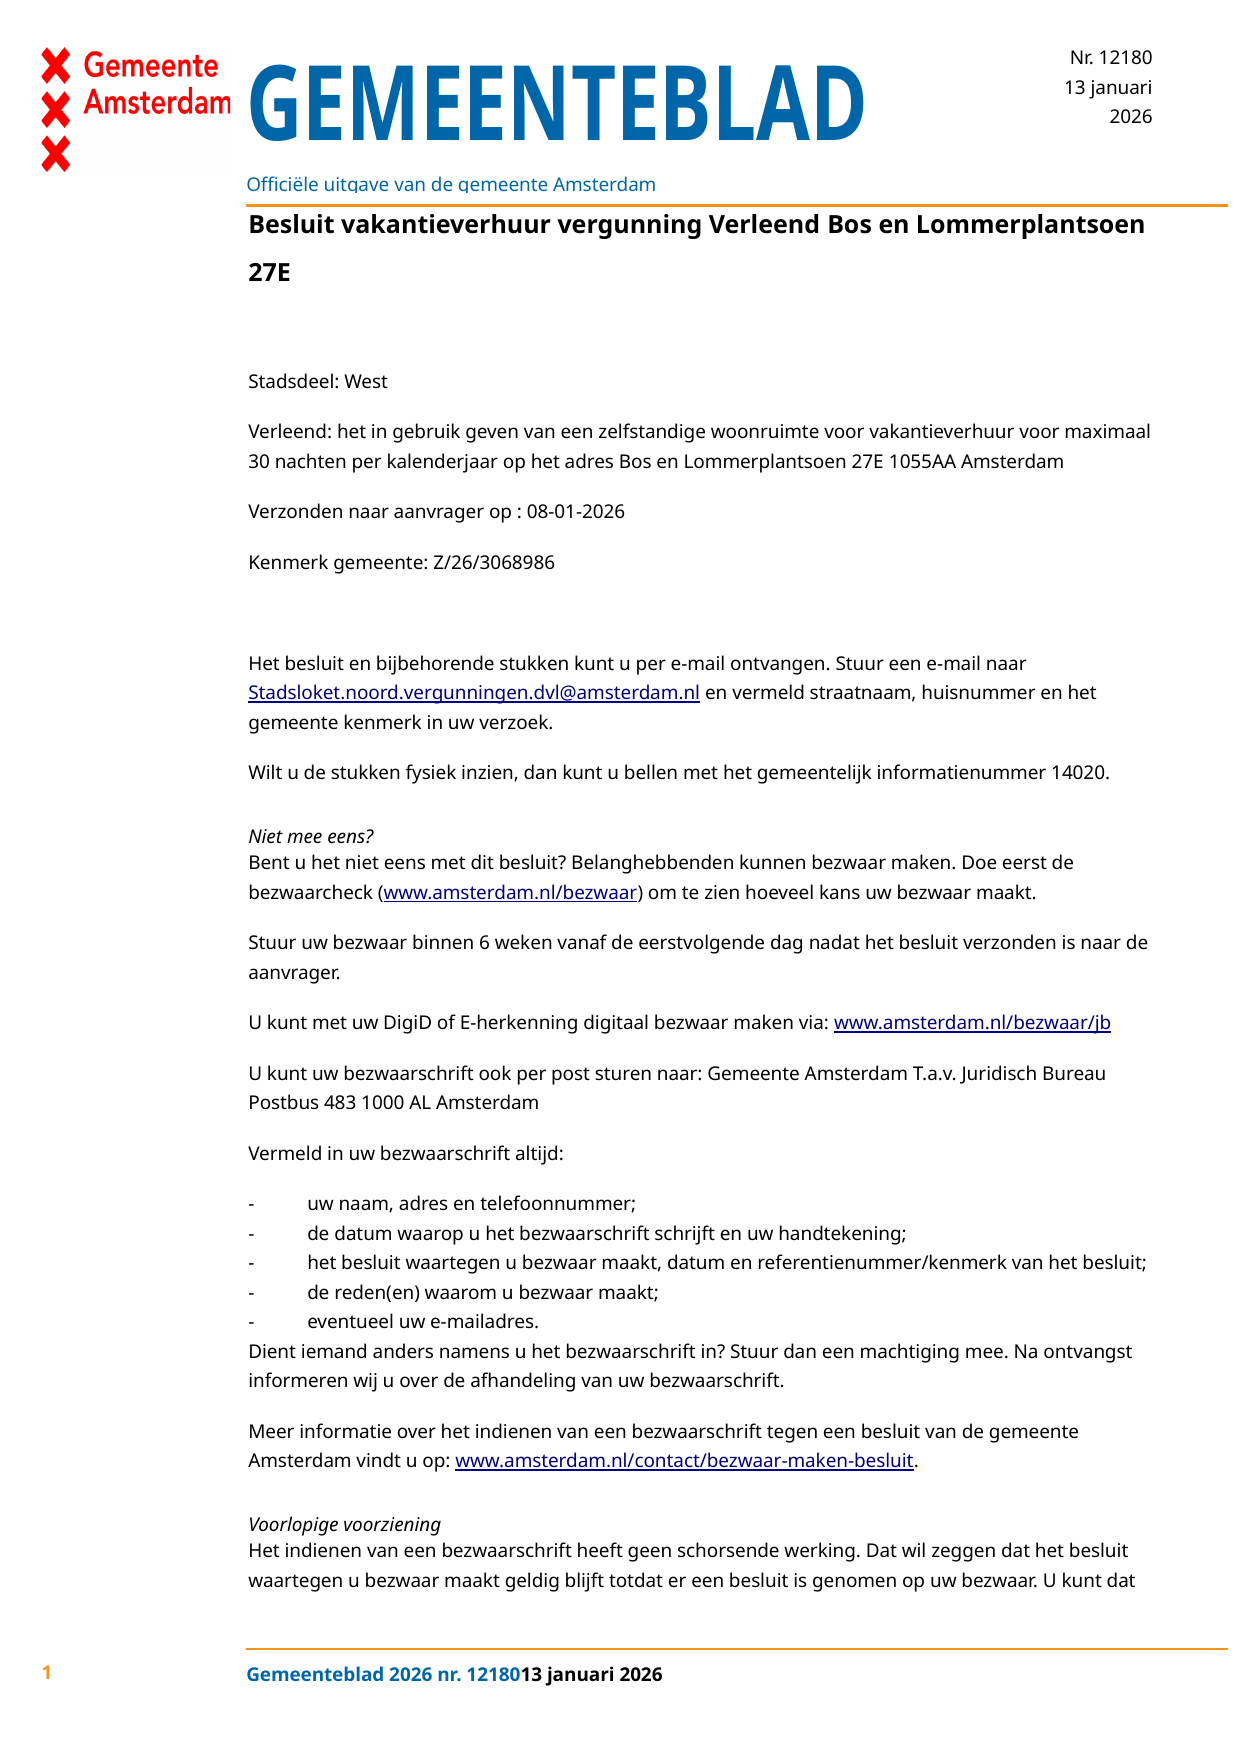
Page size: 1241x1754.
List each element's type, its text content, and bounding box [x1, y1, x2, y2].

text Wilt u de stukken fysiek inzien, dan kunt u bellen met het gemeentelijk informatienummer 14020. [248, 759, 1152, 785]
list eventueel uw e-mailadres. [248, 1308, 1152, 1334]
text Verleend: het in gebruik geven van een zelfstandige woonruimte voor vakantieverhuur voor maximaal 30 nachten per kalenderjaar op het adres Bos en Lommerplantsoen 27E 1055AA Amsterdam [248, 419, 1152, 474]
text Het indienen van een bezwaarschrift heeft geen schorsende werking. Dat wil zeggen dat het besluit waartegen u bezwaar maakt geldig blijft totdat er een besluit is genomen op uw bezwaar. U kunt dat [248, 1537, 1152, 1593]
text Kenmerk gemeente: Z/26/3068986 [248, 549, 1152, 575]
list de reden(en) waarom u bezwaar maakt; [248, 1279, 1152, 1304]
text Verzonden naar aanvrager op : 08-01-2026 [248, 499, 1152, 524]
text Stuur uw bezwaar binnen 6 weken vanaf de eerstvolgende dag nadat het besluit verzonden is naar de aanvrager. [248, 929, 1152, 984]
list de datum waarop u het bezwaarschrift schrijft en uw handtekening; [248, 1220, 1152, 1245]
text Besluit vakantieverhuur vergunning Verleend Bos en Lommerplantsoen 27E [248, 207, 1152, 288]
text Meer informatie over het indienen van een bezwaarschrift tegen een besluit van de gemeente Amsterdam vindt u op: www.amsterdam.nl/contact/bezwaar-maken-besluit. [248, 1418, 1152, 1473]
text Niet mee eens? [248, 823, 1152, 849]
list uw naam, adres en telefoonnummer; [248, 1190, 1152, 1216]
list het besluit waartegen u bezwaar maakt, datum en referentienummer/kenmerk van het besluit; [248, 1249, 1152, 1275]
picture [41, 47, 231, 172]
text Stadsdeel: West [248, 368, 1152, 394]
text U kunt met uw DigiD of E-herkenning digitaal bezwaar maken via: www.amsterdam.nl/bezwaar/jb [248, 1009, 1152, 1035]
text Dient iemand anders namens u het bezwaarschrift in? Stuur dan een machtiging mee. Na ontvangst informeren wij u over de afhandeling van uw bezwaarschrift. [248, 1338, 1152, 1393]
text Bent u het niet eens met dit besluit? Belanghebbenden kunnen bezwaar maken. Doe eerst de bezwaarcheck (www.amsterdam.nl/bezwaar) om te zien hoeveel kans uw bezwaar maakt. [248, 849, 1152, 904]
text Het besluit en bijbehorende stukken kunt u per e-mail ontvangen. Stuur een e-mail naar Stadsloket.noord.vergunningen.dvl@amsterdam.nl en vermeld straatnaam, huisnummer en het gemeente kenmerk in uw verzoek. [248, 650, 1152, 735]
text U kunt uw bezwaarschrift ook per post sturen naar: Gemeente Amsterdam T.a.v. Juridisch Bureau Postbus 483 1000 AL Amsterdam [248, 1060, 1152, 1115]
text Vermeld in uw bezwaarschrift altijd: [248, 1140, 1152, 1165]
text Voorlopige voorziening [248, 1512, 1152, 1537]
